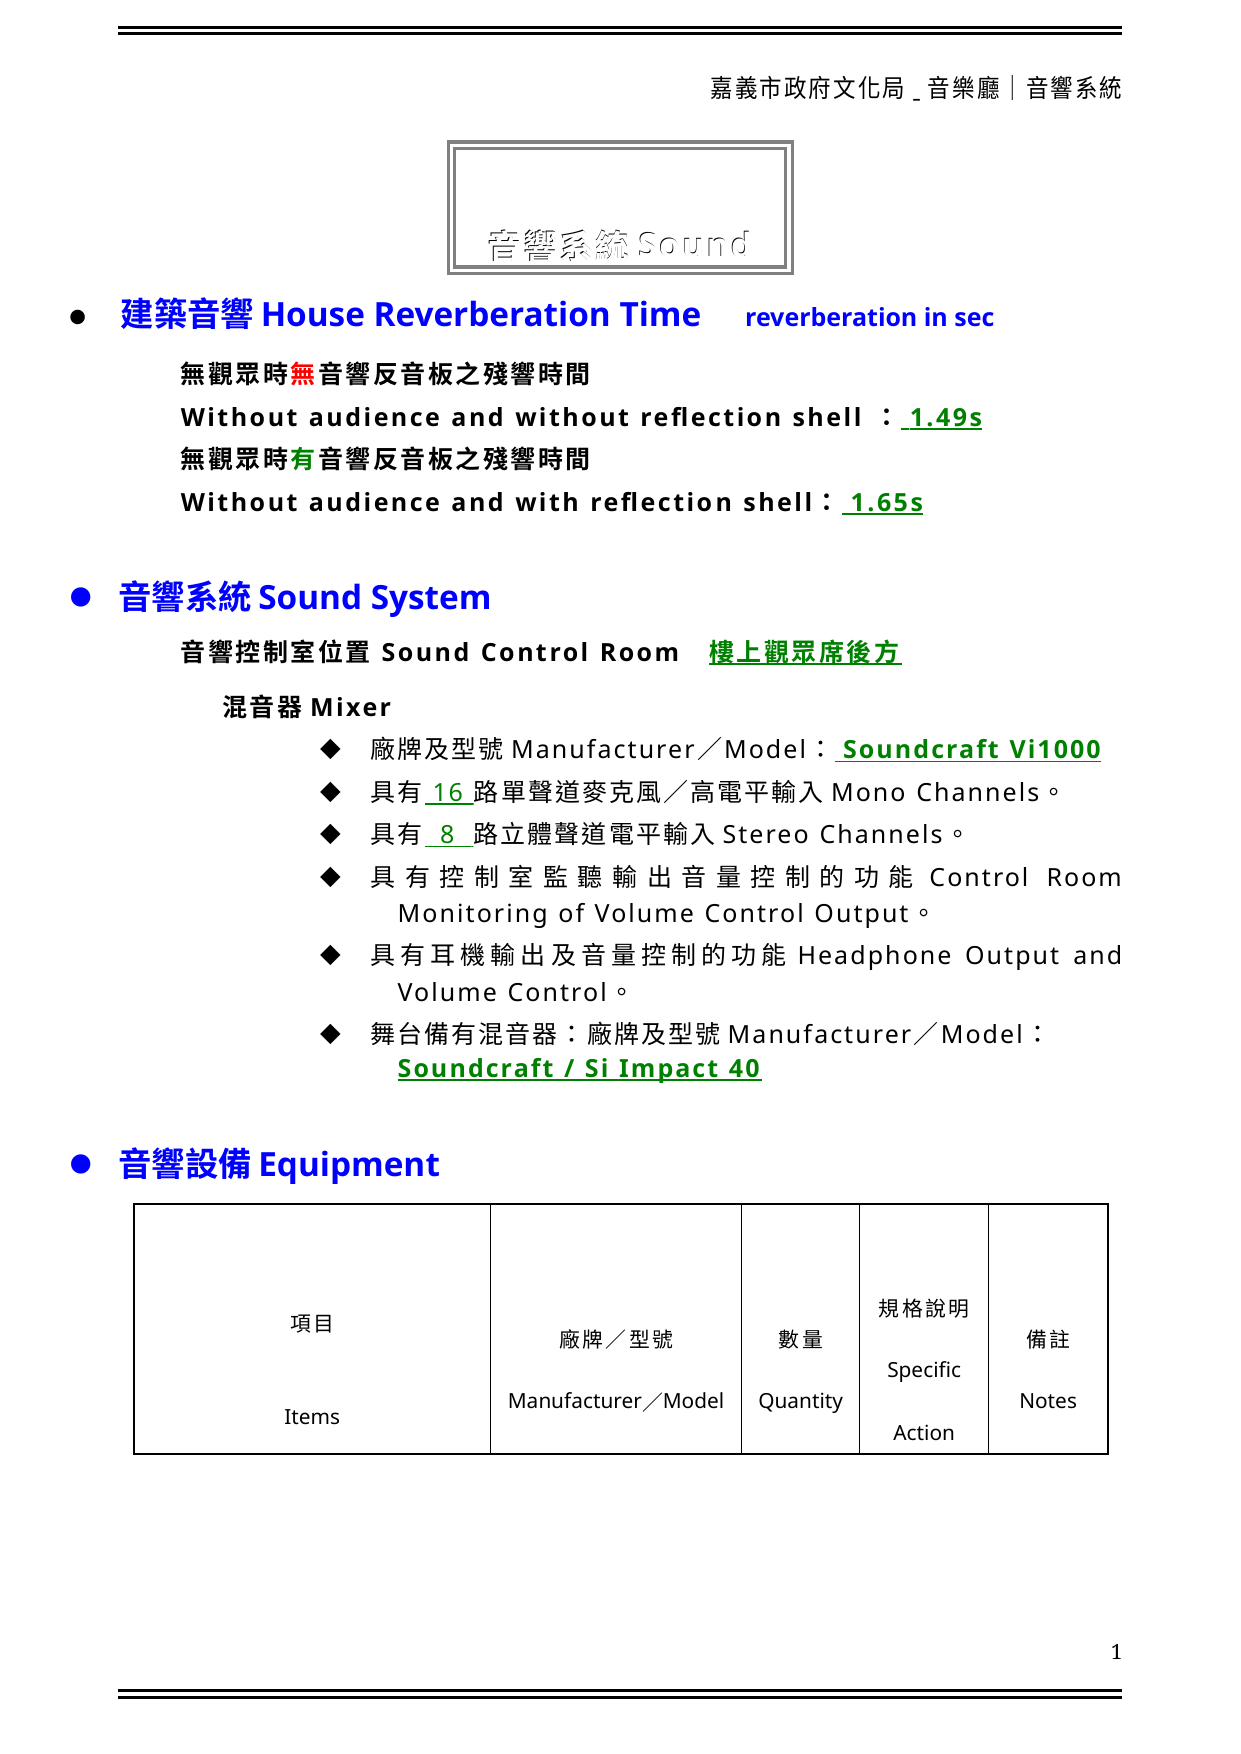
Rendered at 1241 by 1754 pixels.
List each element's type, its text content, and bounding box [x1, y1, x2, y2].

table_header 廠牌／型號Manufacturer／Model [491, 1205, 741, 1453]
list 建築音響House Reverberation Time reverberation in sec [68, 287, 1122, 336]
table_header 音響系統Sound [451, 144, 789, 265]
text 無觀眾時無音響反音板之殘響時間 [181, 354, 1122, 391]
text 混音器Mixer [222, 687, 1122, 723]
list 音響系統Sound System [68, 571, 1122, 619]
text 無觀眾時有音響反音板之殘響時間 [181, 439, 1122, 476]
text 音響控制室位置 Sound Control Room 樓上觀眾席後方 [181, 632, 1122, 668]
list 音響設備Equipment [68, 1138, 1122, 1186]
list 具有耳機輸出及音量控制的功能Headphone Output and Volume Control。 [318, 936, 1122, 1008]
table_header 數量Quantity [742, 1205, 859, 1453]
list 舞台備有混音器：廠牌及型號Manufacturer／Model：Soundcraft / Si Impact 40 [318, 1014, 1122, 1085]
table_header 規格說明Specific Action [860, 1205, 988, 1453]
list 廠牌及型號Manufacturer／Model： Soundcraft Vi1000 [318, 729, 1122, 766]
table_header 備註 Notes [989, 1205, 1107, 1453]
list 具有控制室監聽輸出音量控制的功能Control Room Monitoring of Volume Control Output。 [318, 857, 1122, 929]
list 具有 8 路立體聲道電平輸入Stereo Channels。 [318, 814, 1122, 851]
list 具有 16 路單聲道麥克風／高電平輸入Mono Channels。 [318, 772, 1122, 808]
table_header 項目 Items [135, 1205, 490, 1453]
text Without audience and with reflection shell： 1.65s [181, 482, 1122, 518]
text Without audience and without reflection shell ： 1.49s [181, 397, 1122, 433]
